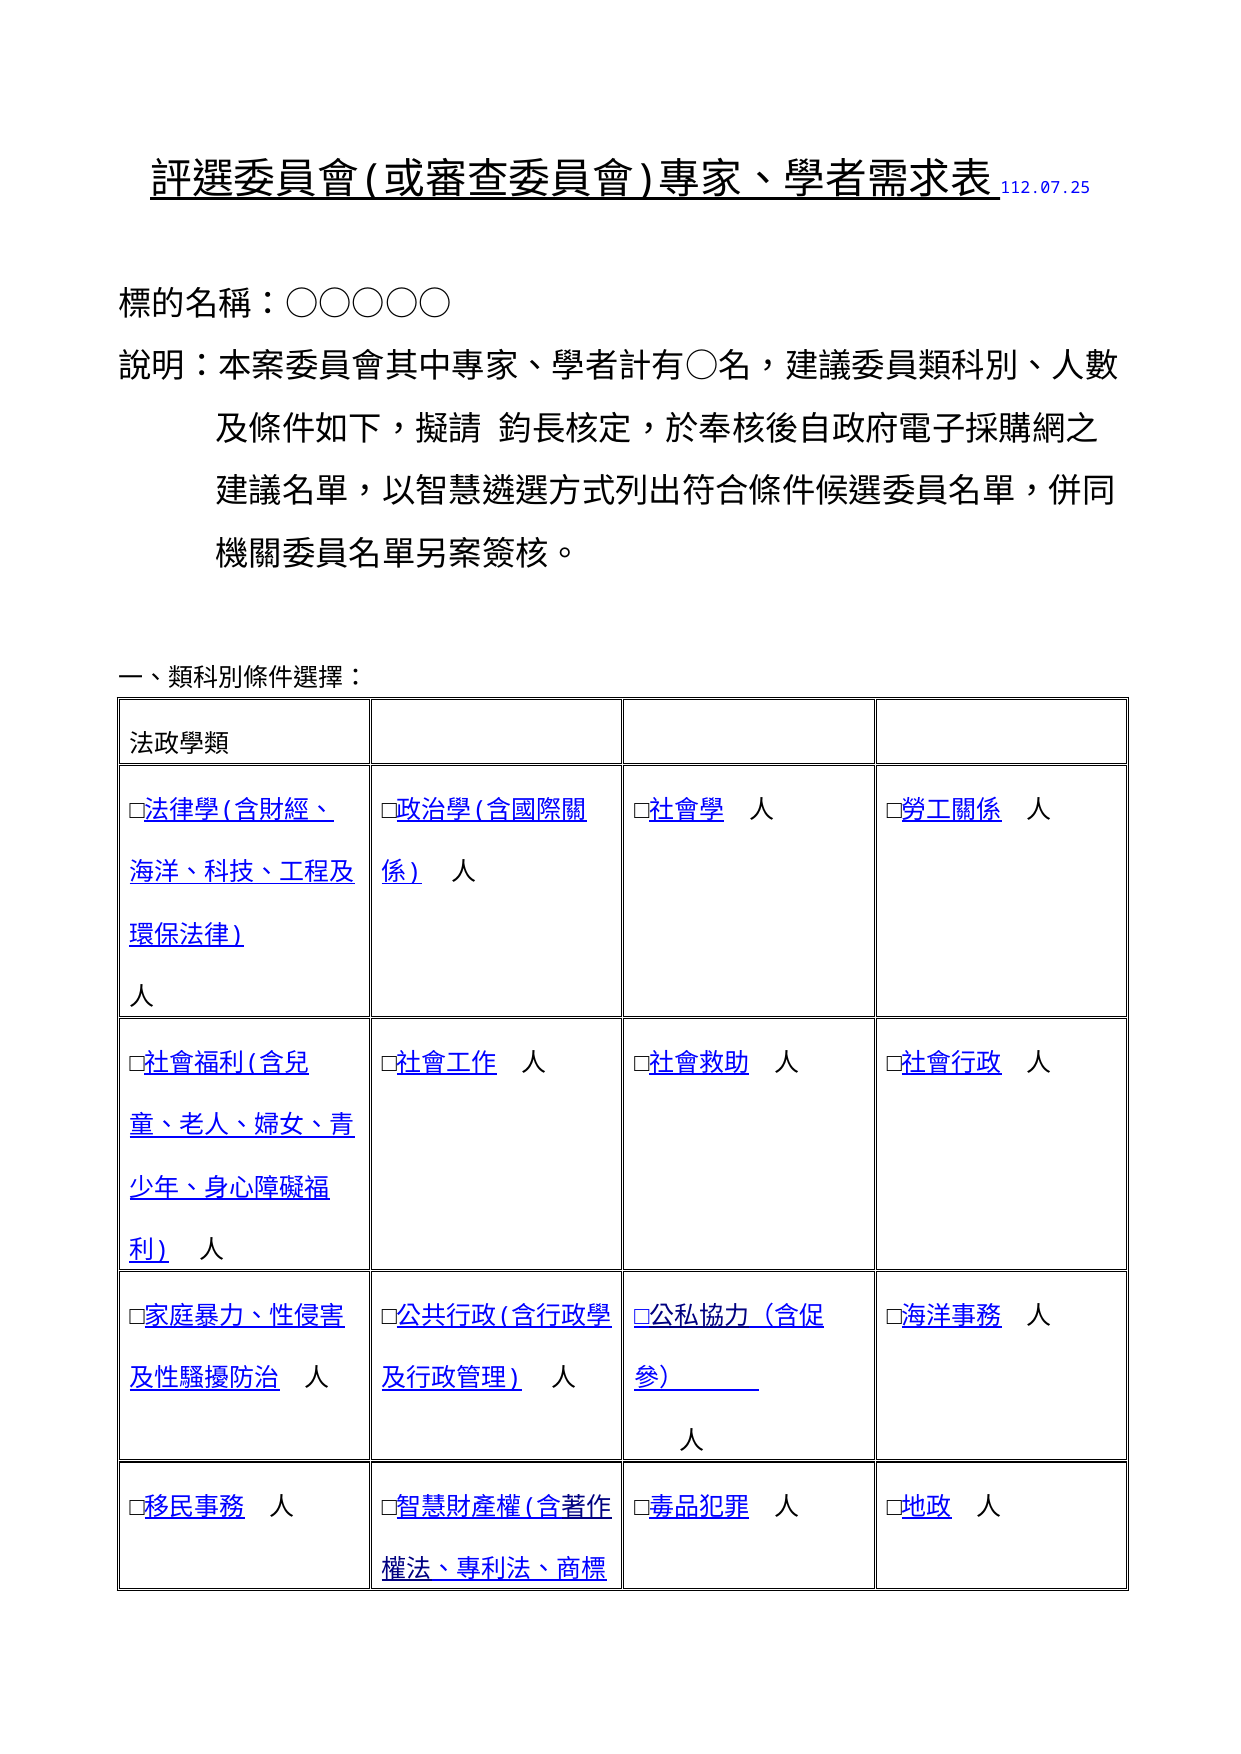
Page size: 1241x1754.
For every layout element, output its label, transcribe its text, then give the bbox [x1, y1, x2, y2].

table_cell □社會學 人 [624, 766, 874, 1016]
table_cell □勞工關係 人 [877, 766, 1126, 1016]
table_header [877, 700, 1126, 762]
text 標的名稱：○○○○○ [118, 259, 1122, 322]
text 一、類科別條件選擇： [118, 634, 1122, 697]
table_header 法政學類 [120, 700, 369, 762]
table_cell □社會行政 人 [877, 1019, 1126, 1269]
table_cell □地政 人 [877, 1463, 1126, 1587]
table_cell □智慧財產權(含著作權法、專利法、商標 [372, 1463, 621, 1587]
table_cell □政治學(含國際關係) 人 [372, 766, 621, 1016]
table_cell □社會福利(含兒童、老人、婦女、青少年、身心障礙福利) 人 [120, 1019, 369, 1269]
table_cell □社會工作 人 [372, 1019, 621, 1269]
table_cell □移民事務 人 [120, 1463, 369, 1587]
table_cell □海洋事務 人 [877, 1272, 1126, 1459]
table_cell □公私協力（含促參） 人 [624, 1272, 874, 1459]
table_header [624, 700, 874, 762]
text 評選委員會(或審查委員會)專家、學者需求表112.07.25 [118, 134, 1122, 197]
table_cell □法律學(含財經、海洋、科技、工程及環保法律) 人 [120, 766, 369, 1016]
table_cell □家庭暴力、性侵害及性騷擾防治 人 [120, 1272, 369, 1459]
table_cell □公共行政(含行政學及行政管理) 人 [372, 1272, 621, 1459]
table_cell □毒品犯罪 人 [624, 1463, 874, 1587]
table_header [372, 700, 621, 762]
text 說明：本案委員會其中專家、學者計有○名，建議委員類科別、人數及條件如下，擬請 鈞長核定，於奉核後自政府電子採購網之建議名單，以智慧遴選方式列出符合條件候選委員名單，併同機關委員名單另案簽核。 [118, 322, 1122, 572]
table_cell □社會救助 人 [624, 1019, 874, 1269]
